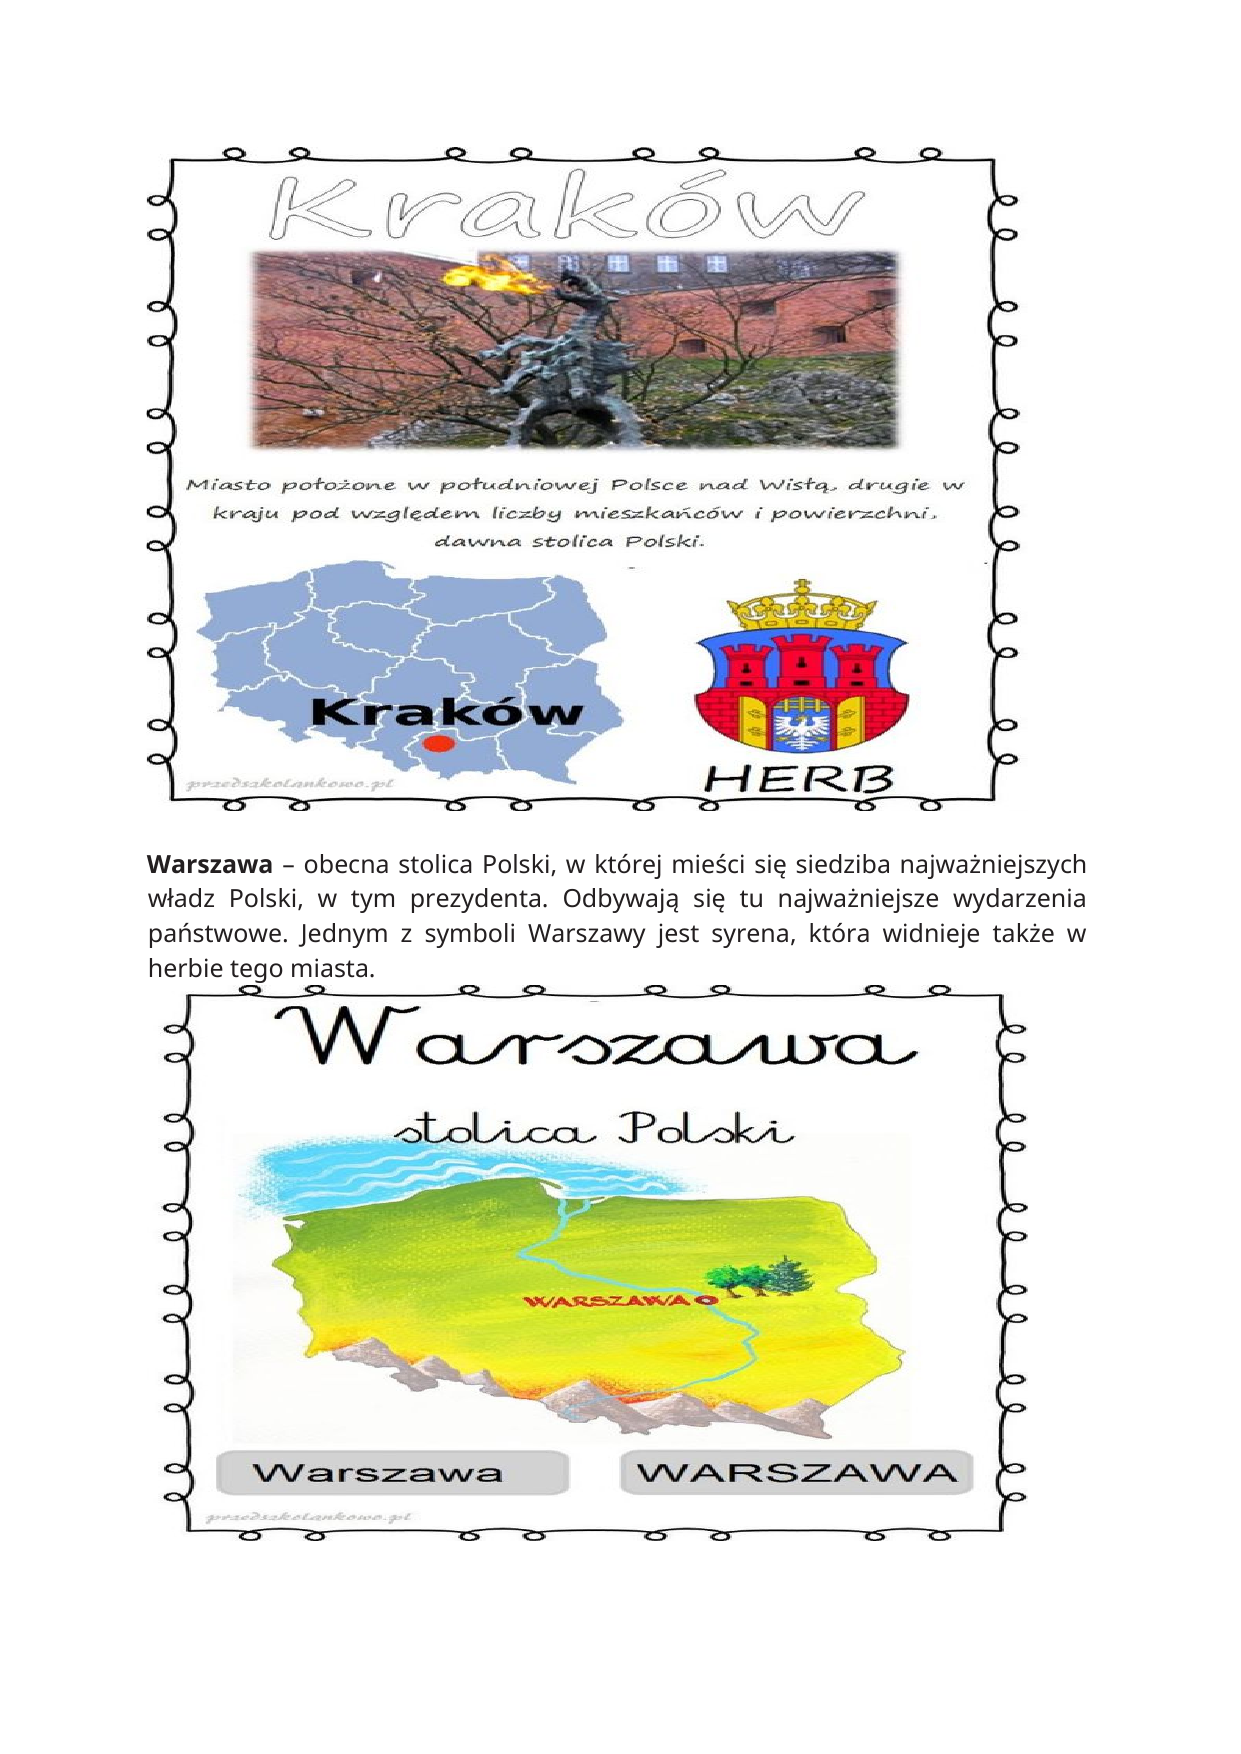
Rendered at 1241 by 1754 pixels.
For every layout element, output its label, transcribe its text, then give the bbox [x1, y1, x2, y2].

text Warszawa – obecna stolica Polski, w której mieści się siedziba najważniejszych władz Polski, w tym prezydenta. Odbywają się tu najważniejsze wydarzenia państwowe. Jednym z symboli Warszawy jest syrena, która widnieje także w herbie tego miasta. [147, 846, 1088, 984]
